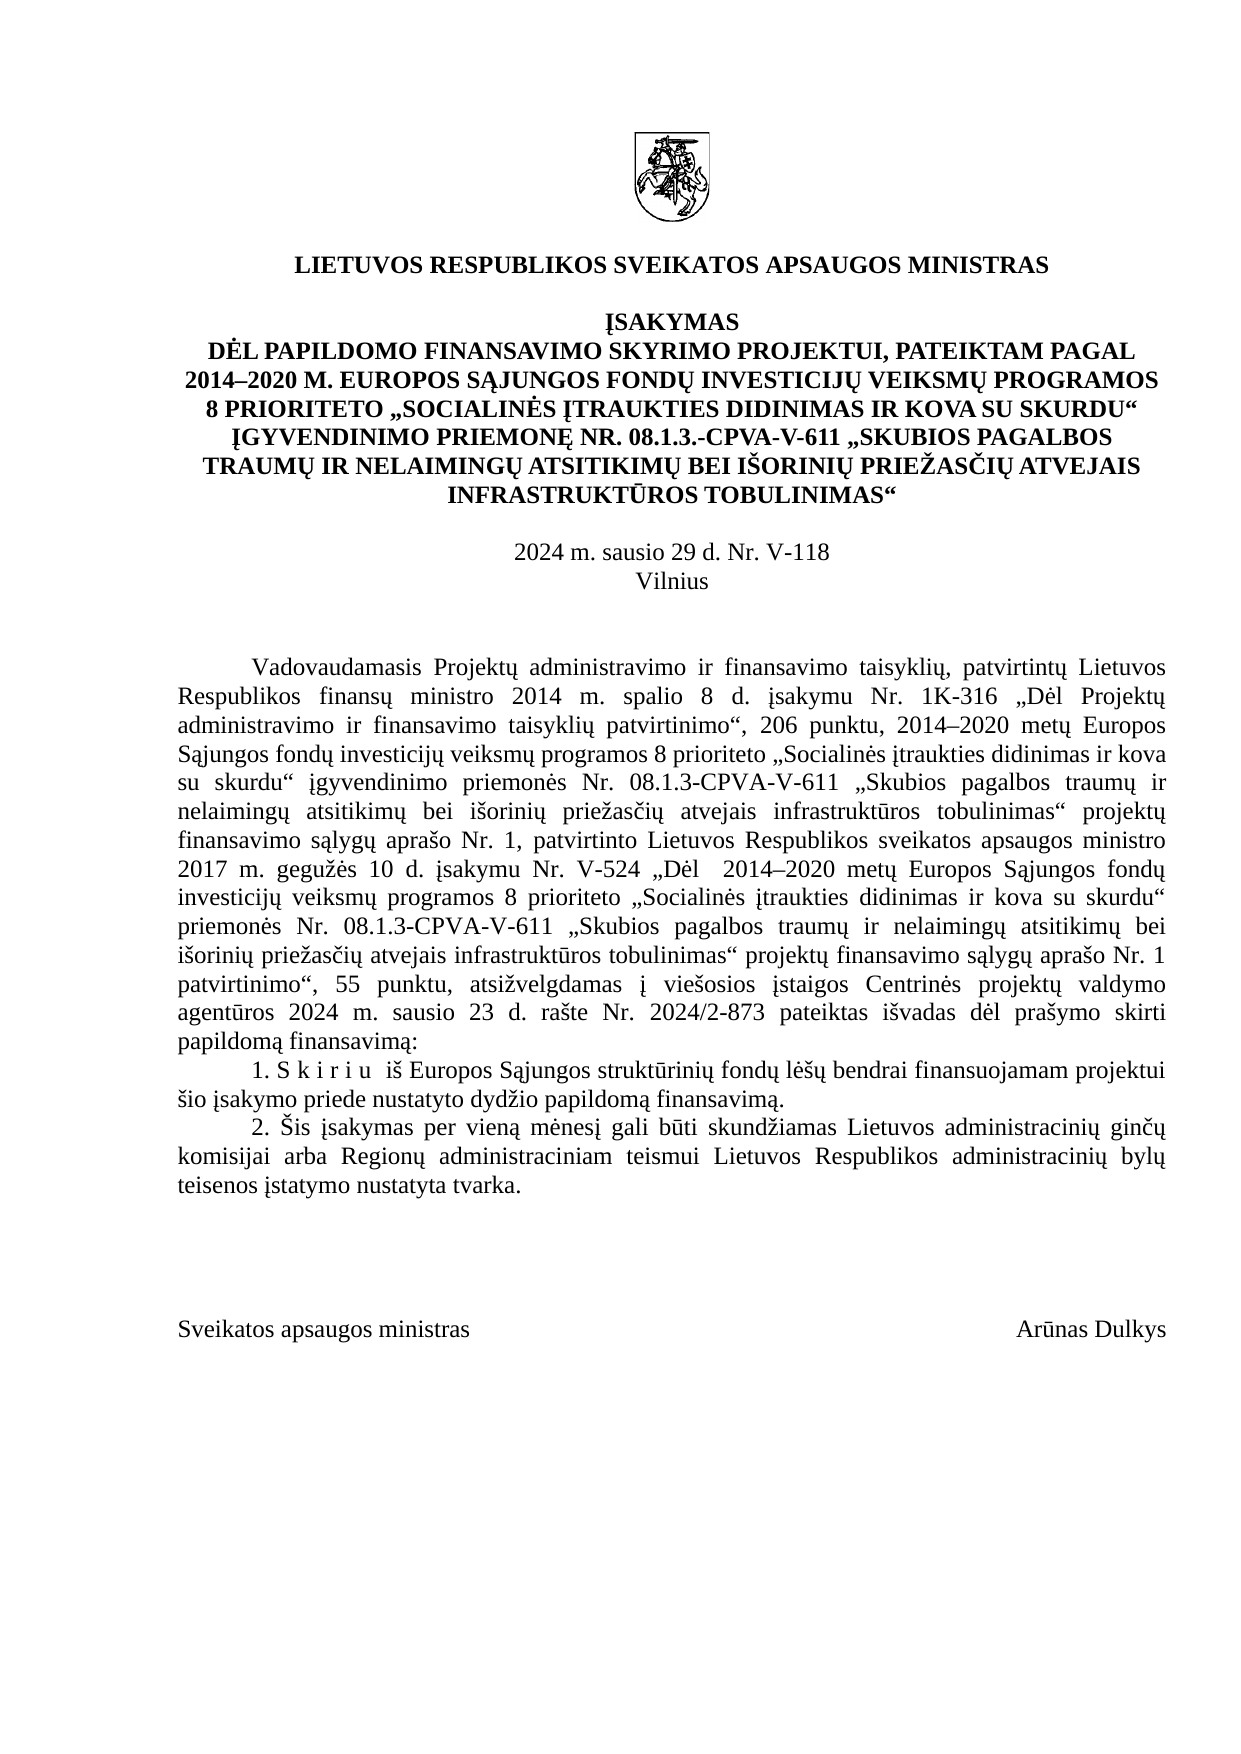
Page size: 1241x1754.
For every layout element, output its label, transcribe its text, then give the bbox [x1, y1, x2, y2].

text 2024 m. sausio 29 d. Nr. V-118 [177, 537, 1167, 566]
text ĮSAKYMAS [177, 307, 1167, 336]
text 1. S k i r i u iš Europos Sąjungos struktūrinių fondų lėšų bendrai finansuojamam projektui šio įsakymo priede nustatyto dydžio papildomą finansavimą. [177, 1055, 1167, 1112]
text Sveikatos apsaugos ministras Arūnas Dulkys [177, 1314, 1167, 1342]
text LIETUVOS RESPUBLIKOS SVEIKATOS APSAUGOS MINISTRAS [177, 250, 1167, 279]
text Vilnius [177, 566, 1167, 595]
text 2. Šis įsakymas per vieną mėnesį gali būti skundžiamas Lietuvos administracinių ginčų komisijai arba Regionų administraciniam teismui Lietuvos Respublikos administracinių bylų teisenos įstatymo nustatyta tvarka. [177, 1112, 1167, 1199]
text DĖL PAPILDOMO FINANSAVIMO SKYRIMO PROJEKTUI, PATEIKTAM PAGAL 2014–2020 M. EUROPOS SĄJUNGOS FONDŲ INVESTICIJŲ VEIKSMŲ PROGRAMOS 8 PRIORITETO „SOCIALINĖS ĮTRAUKTIES DIDINIMAS IR KOVA SU SKURDU“ ĮGYVENDINIMO PRIEMONĘ NR. 08.1.3.-CPVA-V-611 „SKUBIOS PAGALBOS TRAUMŲ IR NELAIMINGŲ ATSITIKIMŲ BEI IŠORINIŲ PRIEŽASČIŲ ATVEJAIS INFRASTRUKTŪROS TOBULINIMAS“ [177, 336, 1167, 509]
text Vadovaudamasis Projektų administravimo ir finansavimo taisyklių, patvirtintų Lietuvos Respublikos finansų ministro 2014 m. spalio 8 d. įsakymu Nr. 1K-316 „Dėl Projektų administravimo ir finansavimo taisyklių patvirtinimo“, 206 punktu, 2014–2020 metų Europos Sąjungos fondų investicijų veiksmų programos 8 prioriteto „Socialinės įtraukties didinimas ir kova su skurdu“ įgyvendinimo priemonės Nr. 08.1.3-CPVA-V-611 „Skubios pagalbos traumų ir nelaimingų atsitikimų bei išorinių priežasčių atvejais infrastruktūros tobulinimas“ projektų finansavimo sąlygų aprašo Nr. 1, patvirtinto Lietuvos Respublikos sveikatos apsaugos ministro 2017 m. gegužės 10 d. įsakymu Nr. V-524 „Dėl 2014–2020 metų Europos Sąjungos fondų investicijų veiksmų programos 8 prioriteto „Socialinės įtraukties didinimas ir kova su skurdu“ priemonės Nr. 08.1.3-CPVA-V-611 „Skubios pagalbos traumų ir nelaimingų atsitikimų bei išorinių priežasčių atvejais infrastruktūros tobulinimas“ projektų finansavimo sąlygų aprašo Nr. 1 patvirtinimo“, 55 punktu, atsižvelgdamas į viešosios įstaigos Centrinės projektų valdymo agentūros 2024 m. sausio 23 d. rašte Nr. 2024/2-873 pateiktas išvadas dėl prašymo skirti papildomą finansavimą: [177, 652, 1167, 1055]
